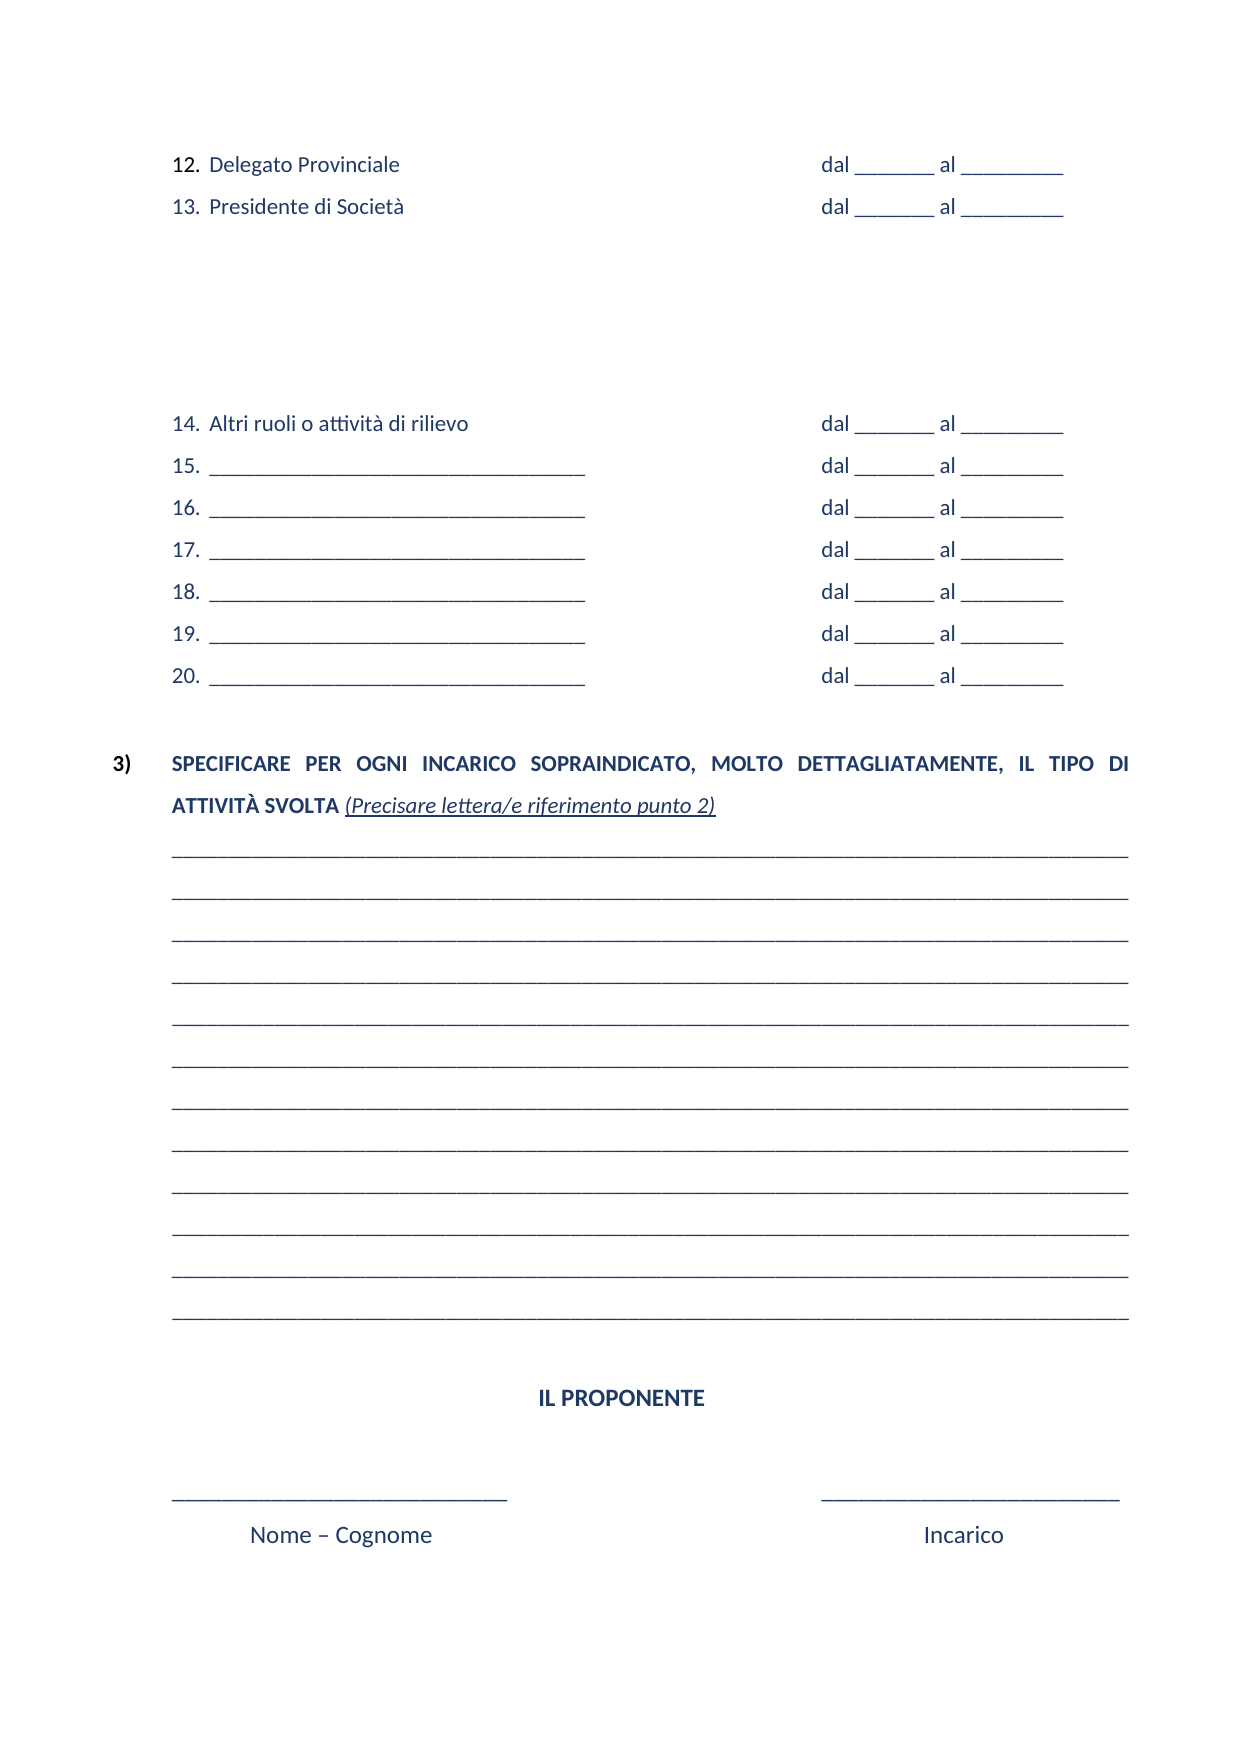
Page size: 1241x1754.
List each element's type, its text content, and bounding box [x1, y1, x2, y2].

list _________________________________ dal _______ al _________ [172, 535, 1128, 563]
text ____________________________________________________________________________________________________________________________________________________________________________________________________________________________________________________________ ____________________________________________________________________________________ [172, 833, 1131, 987]
text ____________________________________________________________________________________________________________________________________________________________________________________________________________________________________________________________ ____________________________________________________________________________________ [172, 1043, 1131, 1197]
text ____________________________________________________________________________________ [172, 1001, 1131, 1029]
text ___________________________ ________________________ [112, 1474, 1131, 1504]
list _________________________________ dal _______ al _________ [172, 577, 1128, 605]
list _________________________________ dal _______ al _________ [172, 619, 1128, 647]
text ____________________________________________________________________________________ [172, 1295, 1131, 1323]
list _________________________________ dal _______ al _________ [172, 661, 1128, 689]
text ____________________________________________________________________________________ [172, 1211, 1131, 1239]
list Delegato Provinciale dal _______ al _________ [172, 150, 1128, 178]
list SPECIFICARE PER OGNI INCARICO SOPRAINDICATO, MOLTO DETTAGLIATAMENTE, IL TIPO DI ATTIVITÀ SVOLTA (Precisare lettera/e riferimento punto 2) [112, 749, 1131, 819]
list Presidente di Società dal _______ al _________ [172, 192, 1128, 220]
text Nome – Cognome Incarico [112, 1519, 1131, 1550]
text ____________________________________________________________________________________ [172, 1253, 1131, 1281]
text IL PROPONENTE [112, 1382, 1131, 1413]
list Altri ruoli o attività di rilievo dal _______ al _________ [172, 409, 1128, 437]
list _________________________________ dal _______ al _________ [172, 493, 1128, 521]
list _________________________________ dal _______ al _________ [172, 451, 1128, 479]
